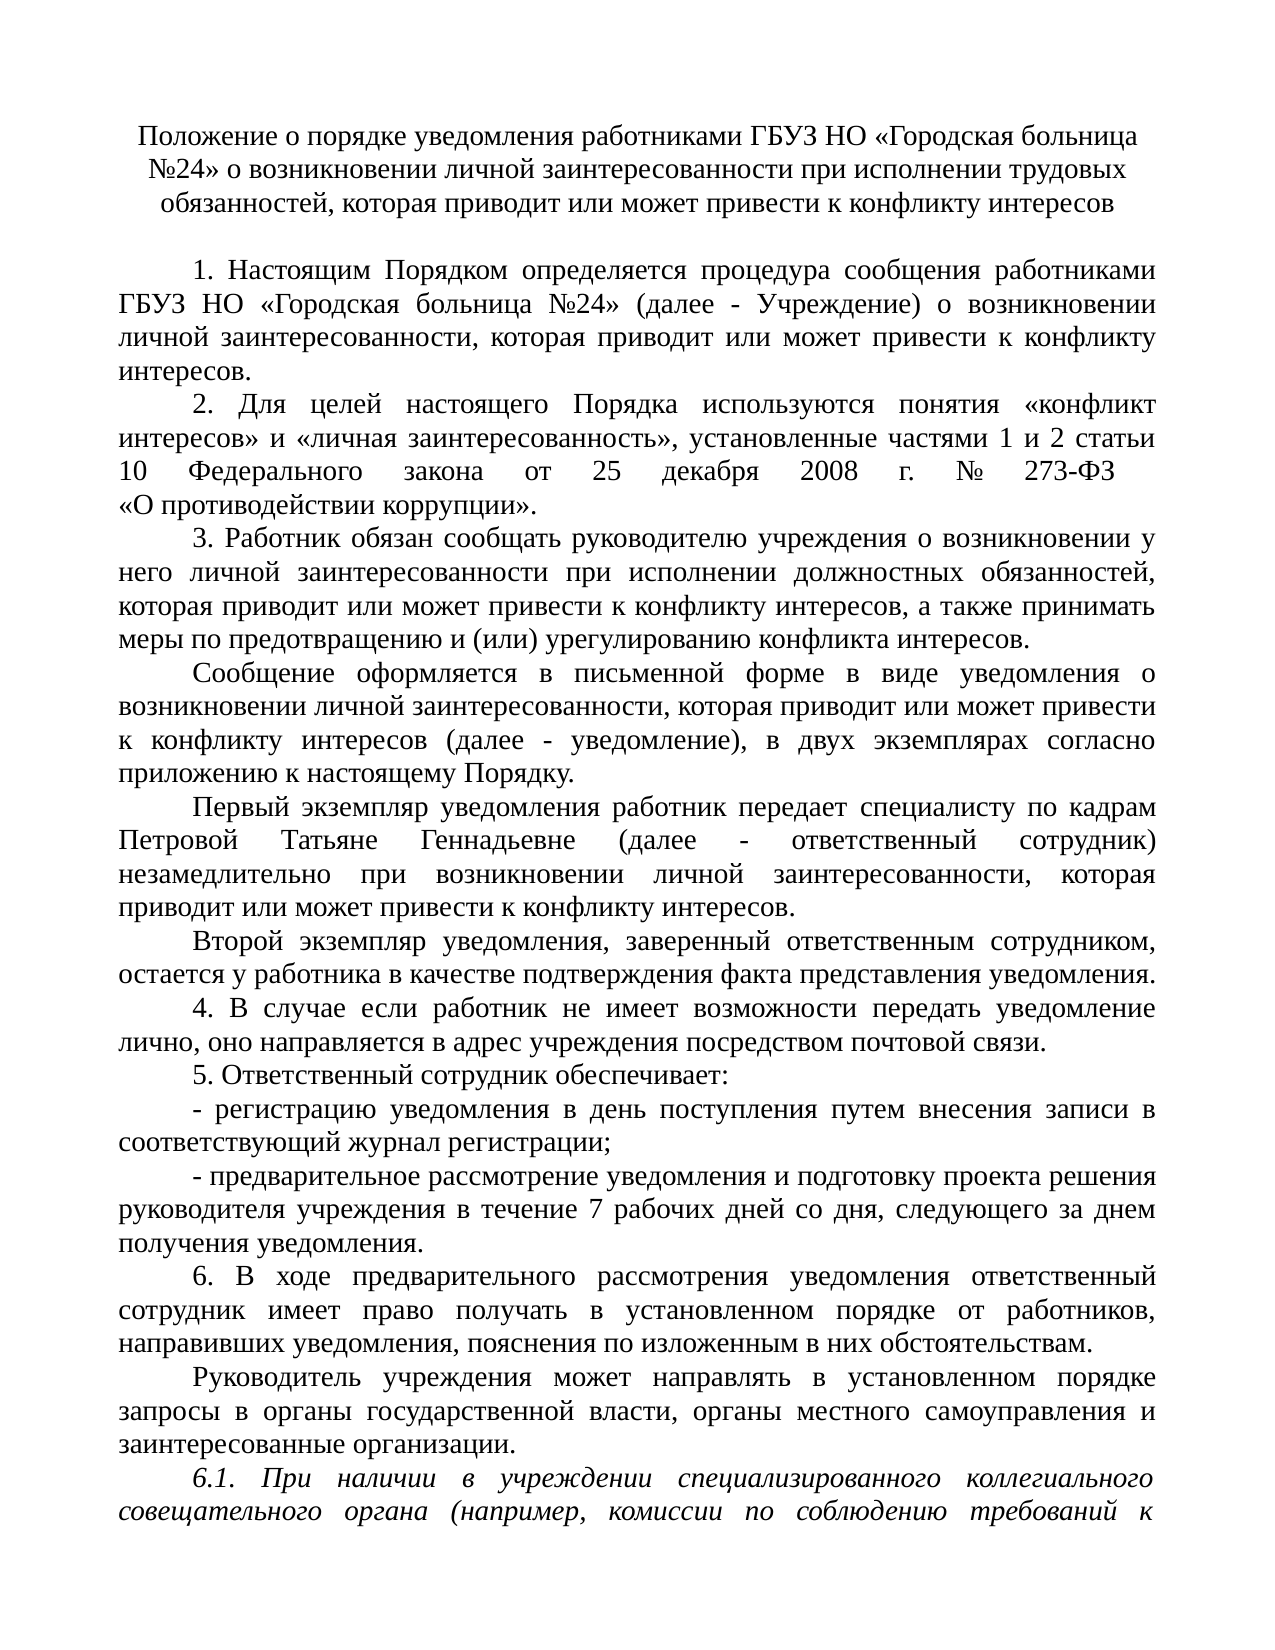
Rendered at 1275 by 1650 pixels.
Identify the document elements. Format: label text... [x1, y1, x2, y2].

text 2. Для целей настоящего Порядка используются понятия «конфликт интересов» и «личная заинтересованность», установленные частями 1 и 2 статьи 10 Федерального закона от 25 декабря 2008 г. № 273-ФЗ «О противодействии коррупции». [118, 386, 1157, 521]
text Первый экземпляр уведомления работник передает специалисту по кадрам Петровой Татьяне Геннадьевне (далее - ответственный сотрудник) незамедлительно при возникновении личной заинтересованности, которая приводит или может привести к конфликту интересов. [118, 789, 1157, 923]
text 5. Ответственный сотрудник обеспечивает: [118, 1057, 1157, 1091]
text Второй экземпляр уведомления, заверенный ответственным сотрудником, остается у работника в качестве подтверждения факта представления уведомления. [118, 923, 1157, 990]
text Сообщение оформляется в письменной форме в виде уведомления о возникновении личной заинтересованности, которая приводит или может привести к конфликту интересов (далее - уведомление), в двух экземплярах согласно приложению к настоящему Порядку. [118, 655, 1157, 789]
text Положение о порядке уведомления работниками ГБУЗ НО «Городская больница №24» о возникновении личной заинтересованности при исполнении трудовых обязанностей, которая приводит или может привести к конфликту интересов [118, 118, 1157, 219]
text 3. Работник обязан сообщать руководителю учреждения о возникновении у него личной заинтересованности при исполнении должностных обязанностей, которая приводит или может привести к конфликту интересов, а также принимать меры по предотвращению и (или) урегулированию конфликта интересов. [118, 521, 1157, 655]
text 1. Настоящим Порядком определяется процедура сообщения работниками ГБУЗ НО «Городская больница №24» (далее - Учреждение) о возникновении личной заинтересованности, которая приводит или может привести к конфликту интересов. [118, 252, 1157, 386]
text 6.1. При наличии в учреждении специализированного коллегиального совещательного органа (например, комиссии по соблюдению требований к [118, 1460, 1157, 1527]
text 4. В случае если работник не имеет возможности передать уведомление лично, оно направляется в адрес учреждения посредством почтовой связи. [118, 990, 1157, 1057]
text 6. В ходе предварительного рассмотрения уведомления ответственный сотрудник имеет право получать в установленном порядке от работников, направивших уведомления, пояснения по изложенным в них обстоятельствам. [118, 1258, 1157, 1359]
text - регистрацию уведомления в день поступления путем внесения записи в соответствующий журнал регистрации; [118, 1091, 1157, 1158]
text - предварительное рассмотрение уведомления и подготовку проекта решения руководителя учреждения в течение 7 рабочих дней со дня, следующего за днем получения уведомления. [118, 1158, 1157, 1258]
text Руководитель учреждения может направлять в установленном порядке запросы в органы государственной власти, органы местного самоуправления и заинтересованные организации. [118, 1359, 1157, 1460]
